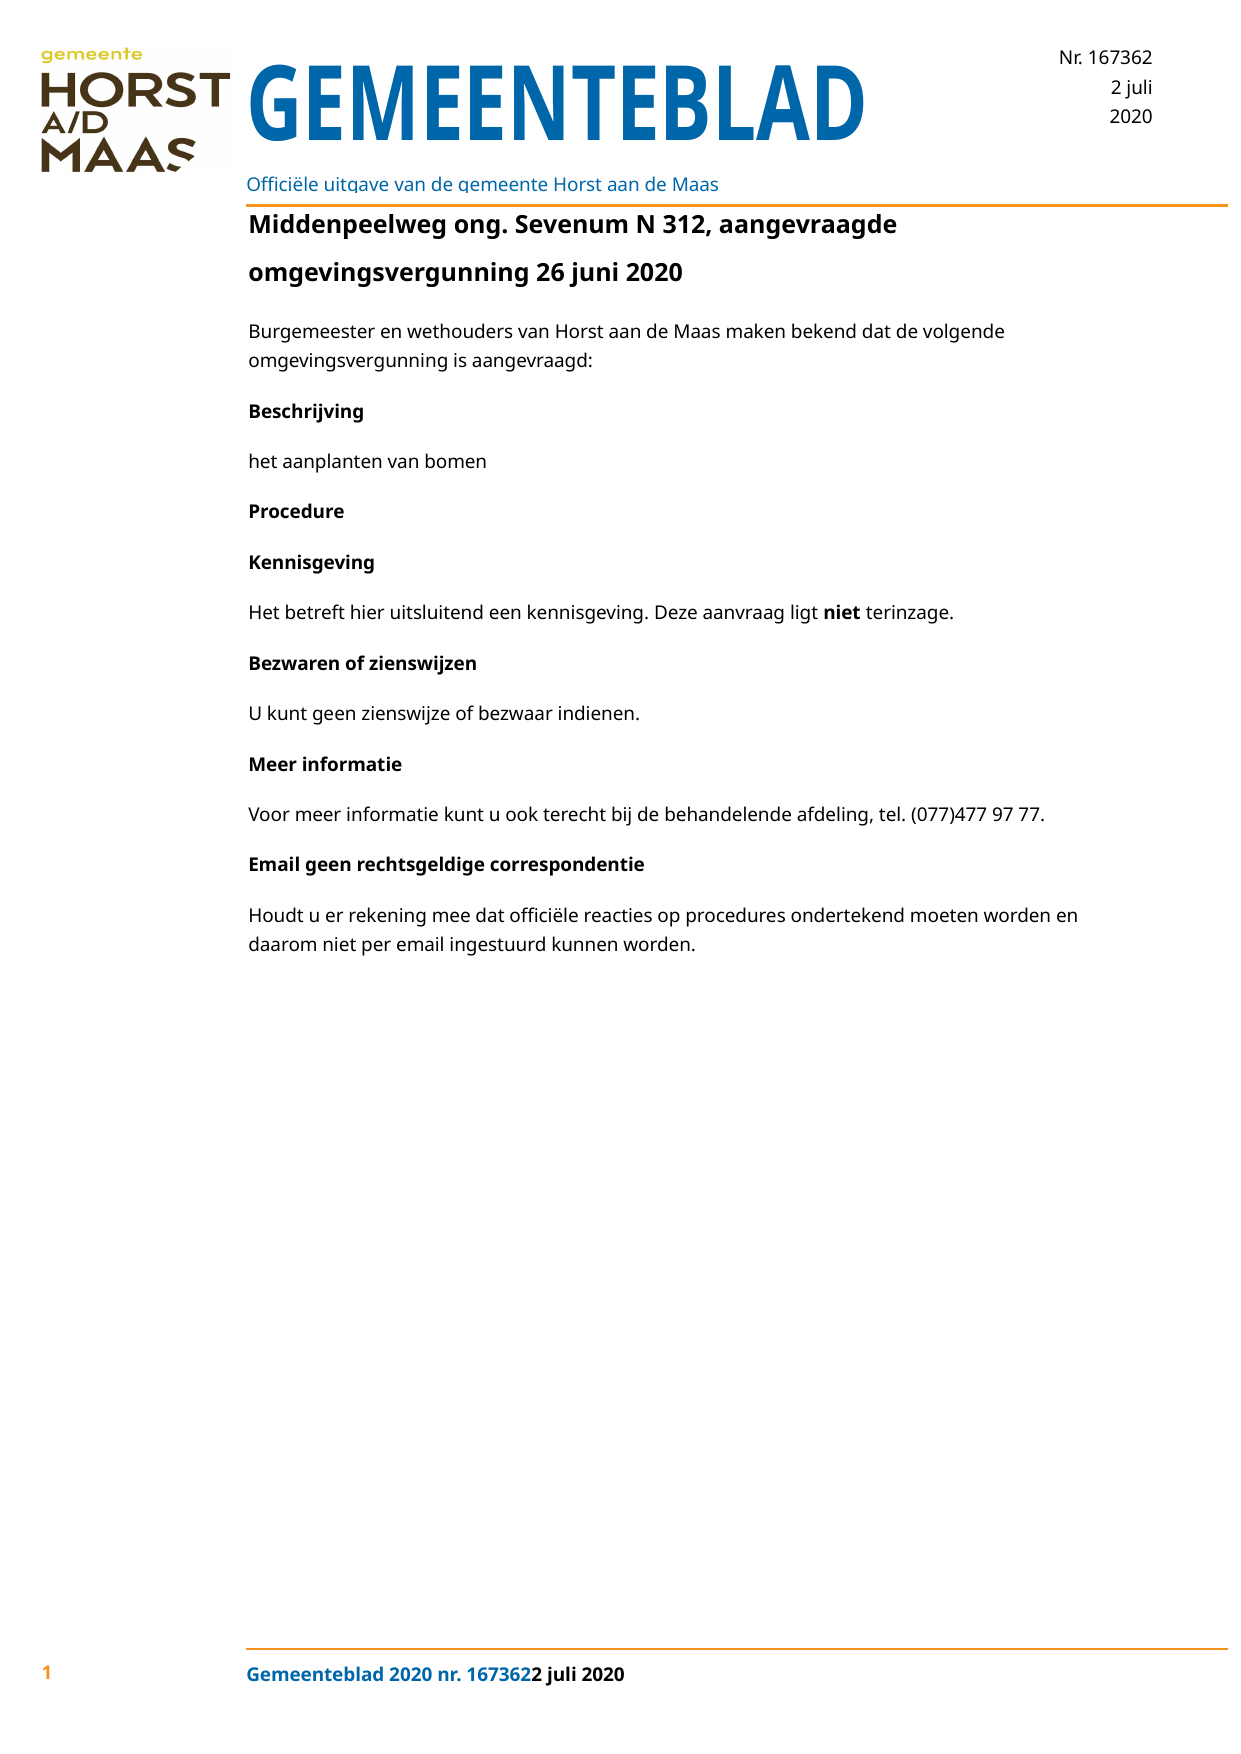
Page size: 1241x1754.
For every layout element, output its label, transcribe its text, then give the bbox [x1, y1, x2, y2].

text Burgemeester en wethouders van Horst aan de Maas maken bekend dat de volgende omgevingsvergunning is aangevraagd: [248, 318, 1152, 373]
text Bezwaren of zienswijzen [248, 650, 1152, 676]
text Kennisgeving [248, 549, 1152, 575]
text U kunt geen zienswijze of bezwaar indienen. [248, 700, 1152, 726]
picture [41, 47, 231, 172]
text Beschrijving [248, 398, 1152, 424]
text Email geen rechtsgeldige correspondentie [248, 852, 1152, 877]
text Middenpeelweg ong. Sevenum N 312, aangevraagde omgevingsvergunning 26 juni 2020 [248, 207, 1152, 288]
text Het betreft hier uitsluitend een kennisgeving. Deze aanvraag ligt niet terinzage. [248, 599, 1152, 625]
text Houdt u er rekening mee dat officiële reacties op procedures ondertekend moeten worden en daarom niet per email ingestuurd kunnen worden. [248, 902, 1152, 957]
text Procedure [248, 499, 1152, 524]
text Voor meer informatie kunt u ook terecht bij de behandelende afdeling, tel. (077)477 97 77. [248, 801, 1152, 827]
text het aanplanten van bomen [248, 448, 1152, 474]
text Meer informatie [248, 751, 1152, 777]
